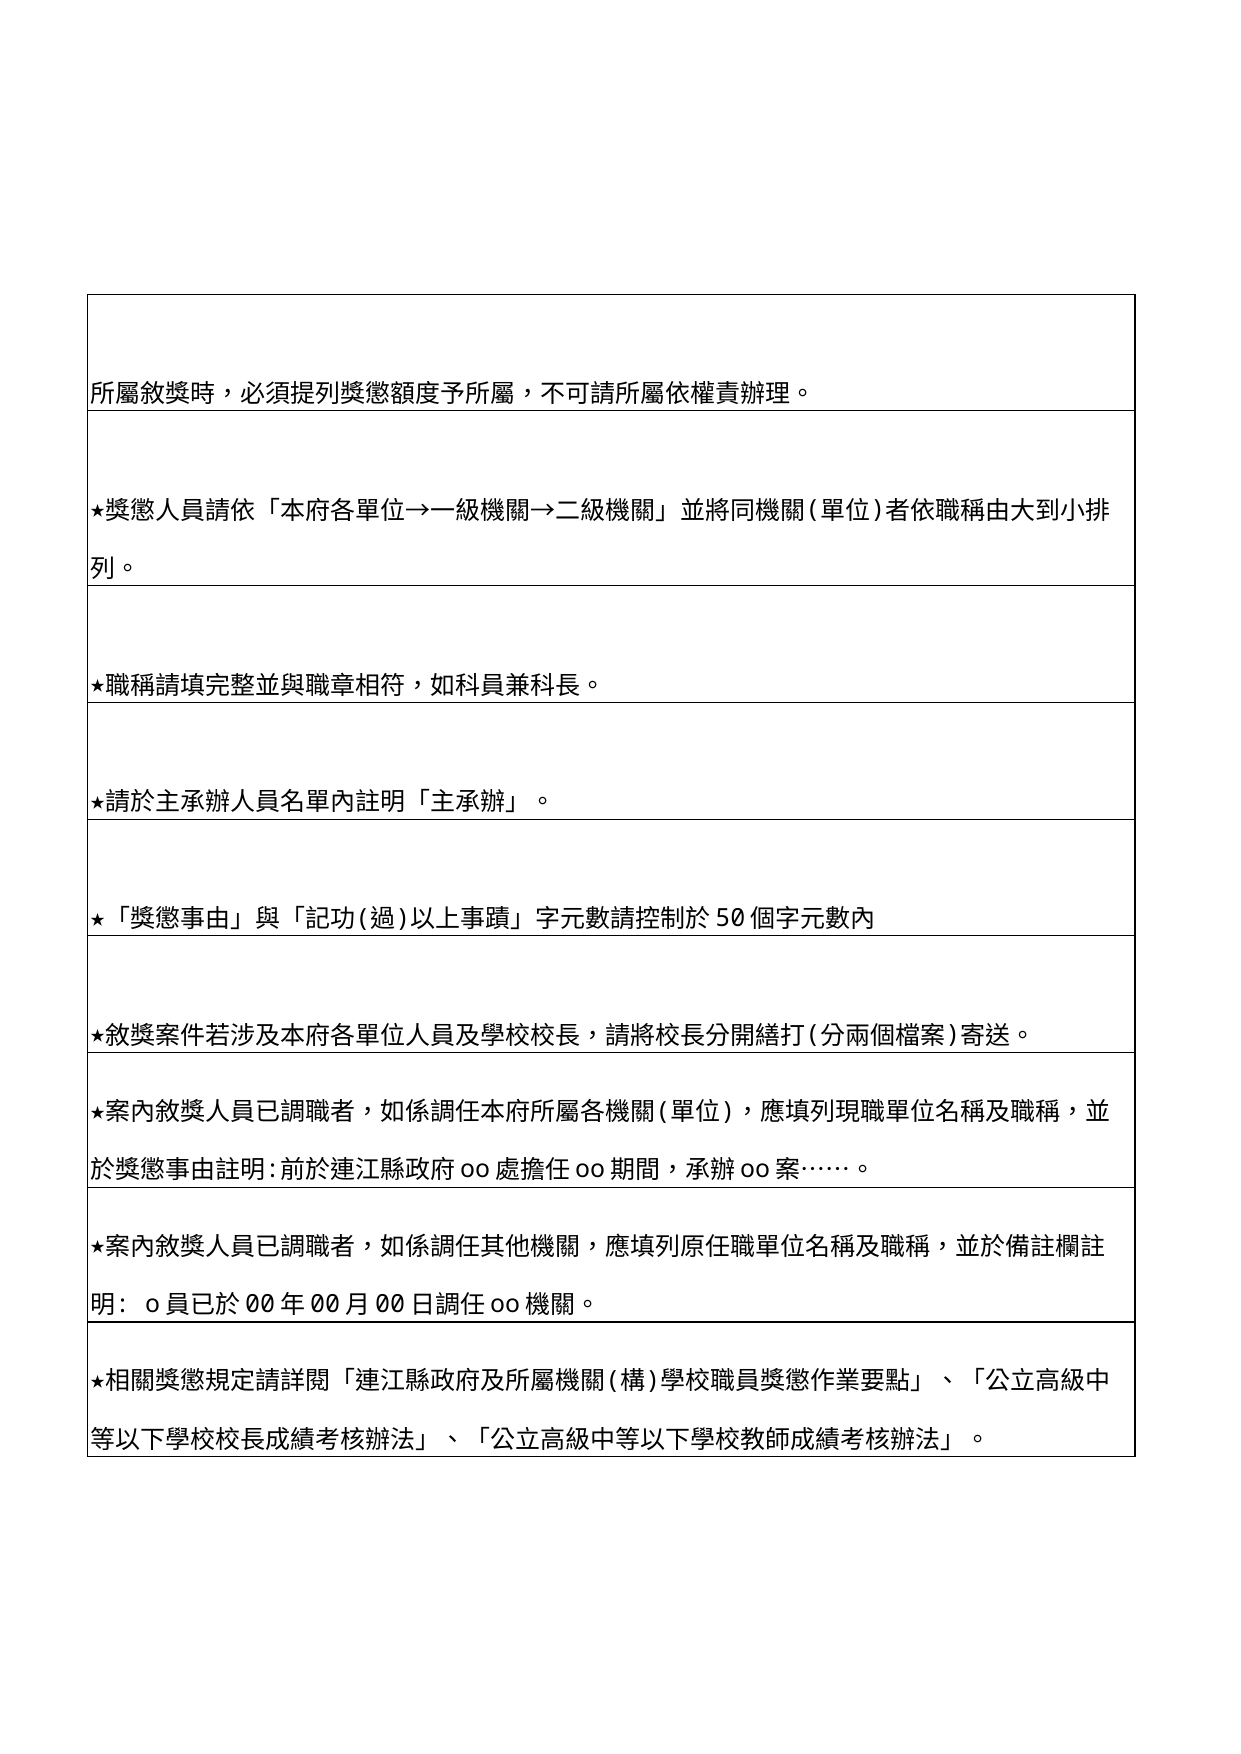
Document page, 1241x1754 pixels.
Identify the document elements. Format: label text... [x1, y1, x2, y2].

table_cell ★敘獎案件若涉及本府各單位人員及學校校長，請將校長分開繕打(分兩個檔案)寄送。 [88, 936, 1134, 1052]
table_cell ★職稱請填完整並與職章相符，如科員兼科長。 [88, 586, 1134, 702]
table_cell 所屬敘獎時，必須提列獎懲額度予所屬，不可請所屬依權責辦理。 [88, 295, 1134, 410]
table_cell ★「獎懲事由」與「記功(過)以上事蹟」字元數請控制於50個字元數內 [88, 820, 1134, 935]
table_cell ★請於主承辦人員名單內註明「主承辦」。 [88, 703, 1134, 819]
table_cell ★案內敘獎人員已調職者，如係調任其他機關，應填列原任職單位名稱及職稱，並於備註欄註明: o員已於00年00月00日調任oo機關。 [88, 1188, 1134, 1321]
table_cell ★相關獎懲規定請詳閱「連江縣政府及所屬機關(構)學校職員獎懲作業要點」、「公立高級中等以下學校校長成績考核辦法」、「公立高級中等以下學校教師成績考核辦法」。 [88, 1323, 1134, 1456]
table_cell ★案內敘獎人員已調職者，如係調任本府所屬各機關(單位)，應填列現職單位名稱及職稱，並於獎懲事由註明:前於連江縣政府oo處擔任oo期間，承辦oo案……。 [88, 1053, 1134, 1187]
table_cell ★獎懲人員請依「本府各單位→一級機關→二級機關」並將同機關(單位)者依職稱由大到小排列。 [88, 411, 1134, 585]
